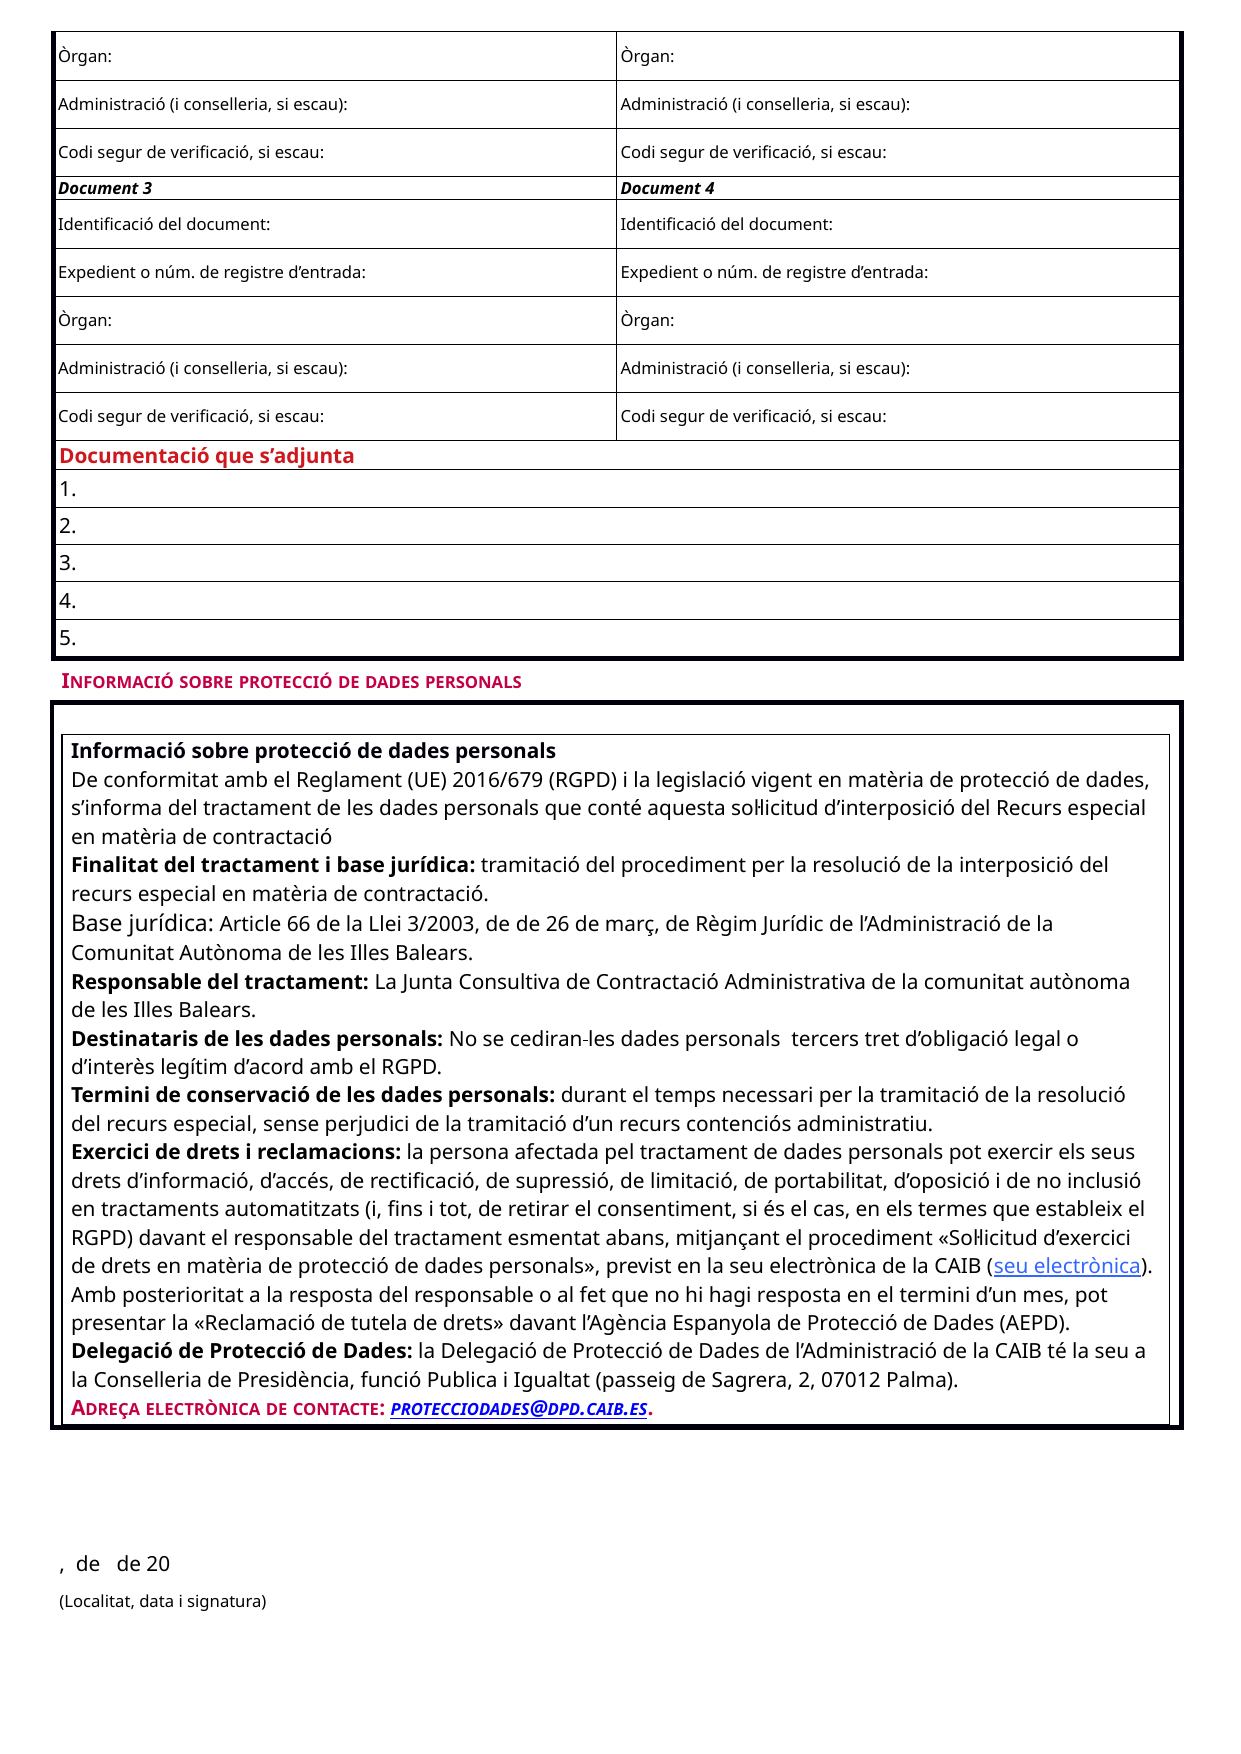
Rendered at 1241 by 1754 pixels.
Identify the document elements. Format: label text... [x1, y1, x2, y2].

table_cell Documentació que s’adjunta [56, 441, 1179, 469]
table_cell Codi segur de verificació, si escau: [617, 393, 1179, 440]
table_cell Identificació del document: [56, 200, 616, 247]
table_header Informació sobre protecció de dades personals [52, 661, 1181, 700]
table_cell Òrgan: [617, 32, 1179, 79]
table_cell Administració (i conselleria, si escau): [617, 81, 1179, 128]
text , de de 20 [59, 1549, 1181, 1578]
table_cell 2. [56, 508, 1179, 544]
table_cell Codi segur de verificació, si escau: [617, 129, 1179, 176]
table_cell Codi segur de verificació, si escau: [56, 393, 616, 440]
table_cell Òrgan: [56, 297, 616, 344]
table_cell Òrgan: [56, 32, 616, 79]
table_cell Administració (i conselleria, si escau): [617, 345, 1179, 392]
table_cell Codi segur de verificació, si escau: [56, 129, 616, 176]
table_cell Administració (i conselleria, si escau): [56, 81, 616, 128]
table_cell Informació sobre protecció de dades personals De conformitat amb el Reglament (UE) 2016/679 (RGPD) i la legislació vigent en matèria de protecció de dades, s’informa del tractament de les dades personals que conté aquesta sol·licitud d’interposició del Recurs especial en matèria de contractació Finalitat del tractament i base jurídica: tramitació del procediment per la resolució de la interposició del recurs especial en matèria de contractació. Base jurídica: Article 66 de la Llei 3/2003, de de 26 de març, de Règim Jurídic de l’Administració de la Comunitat Autònoma de les Illes Balears. Responsable del tractament: La Junta Consultiva de Contractació Administrativa de la comunitat autònoma de les Illes Balears. Destinataris de les dades personals: No se cediran les dades personals tercers tret d’obligació legal o d’interès legítim d’acord amb el RGPD. Termini de conservació de les dades personals: durant el temps necessari per la tramitació de la resolució del recurs especial, sense perjudici de la tramitació d’un recurs contenciós administratiu. Exercici de drets i reclamacions: la persona afectada pel tractament de dades personals pot exercir els seus drets d’informació, d’accés, de rectificació, de supressió, de limitació, de portabilitat, d’oposició i de no inclusió en tractaments automatitzats (i, fins i tot, de retirar el consentiment, si és el cas, en els termes que estableix el RGPD) davant el responsable del tractament esmentat abans, mitjançant el procediment «Sol·licitud d’exercici de drets en matèria de protecció de dades personals», previst en la seu electrònica de la CAIB (seu electrònica). Amb posterioritat a la resposta del responsable o al fet que no hi hagi resposta en el termini d’un mes, pot presentar la «Reclamació de tutela de drets» davant l’Agència Espanyola de Protecció de Dades (AEPD). Delegació de Protecció de Dades: la Delegació de Protecció de Dades de l’Administració de la CAIB té la seu a la Conselleria de Presidència, funció Publica i Igualtat (passeig de Sagrera, 2, 07012 Palma). Adreça electrònica de contacte: protecciodades@dpd.caib.es. [54, 705, 1179, 1425]
table_cell 5. [56, 620, 1179, 656]
table_cell Administració (i conselleria, si escau): [56, 345, 616, 392]
table_cell 4. [56, 582, 1179, 618]
table_cell Document 4 [617, 177, 1179, 199]
table_cell 3. [56, 545, 1179, 581]
table_cell Identificació del document: [617, 200, 1179, 247]
table_cell Expedient o núm. de registre d’entrada: [56, 249, 616, 296]
table_cell Expedient o núm. de registre d’entrada: [617, 249, 1179, 296]
table_cell 1. [56, 470, 1179, 507]
table_cell Òrgan: [617, 297, 1179, 344]
table_cell Document 3 [56, 177, 616, 199]
text (Localitat, data i signatura) [59, 1589, 1181, 1612]
